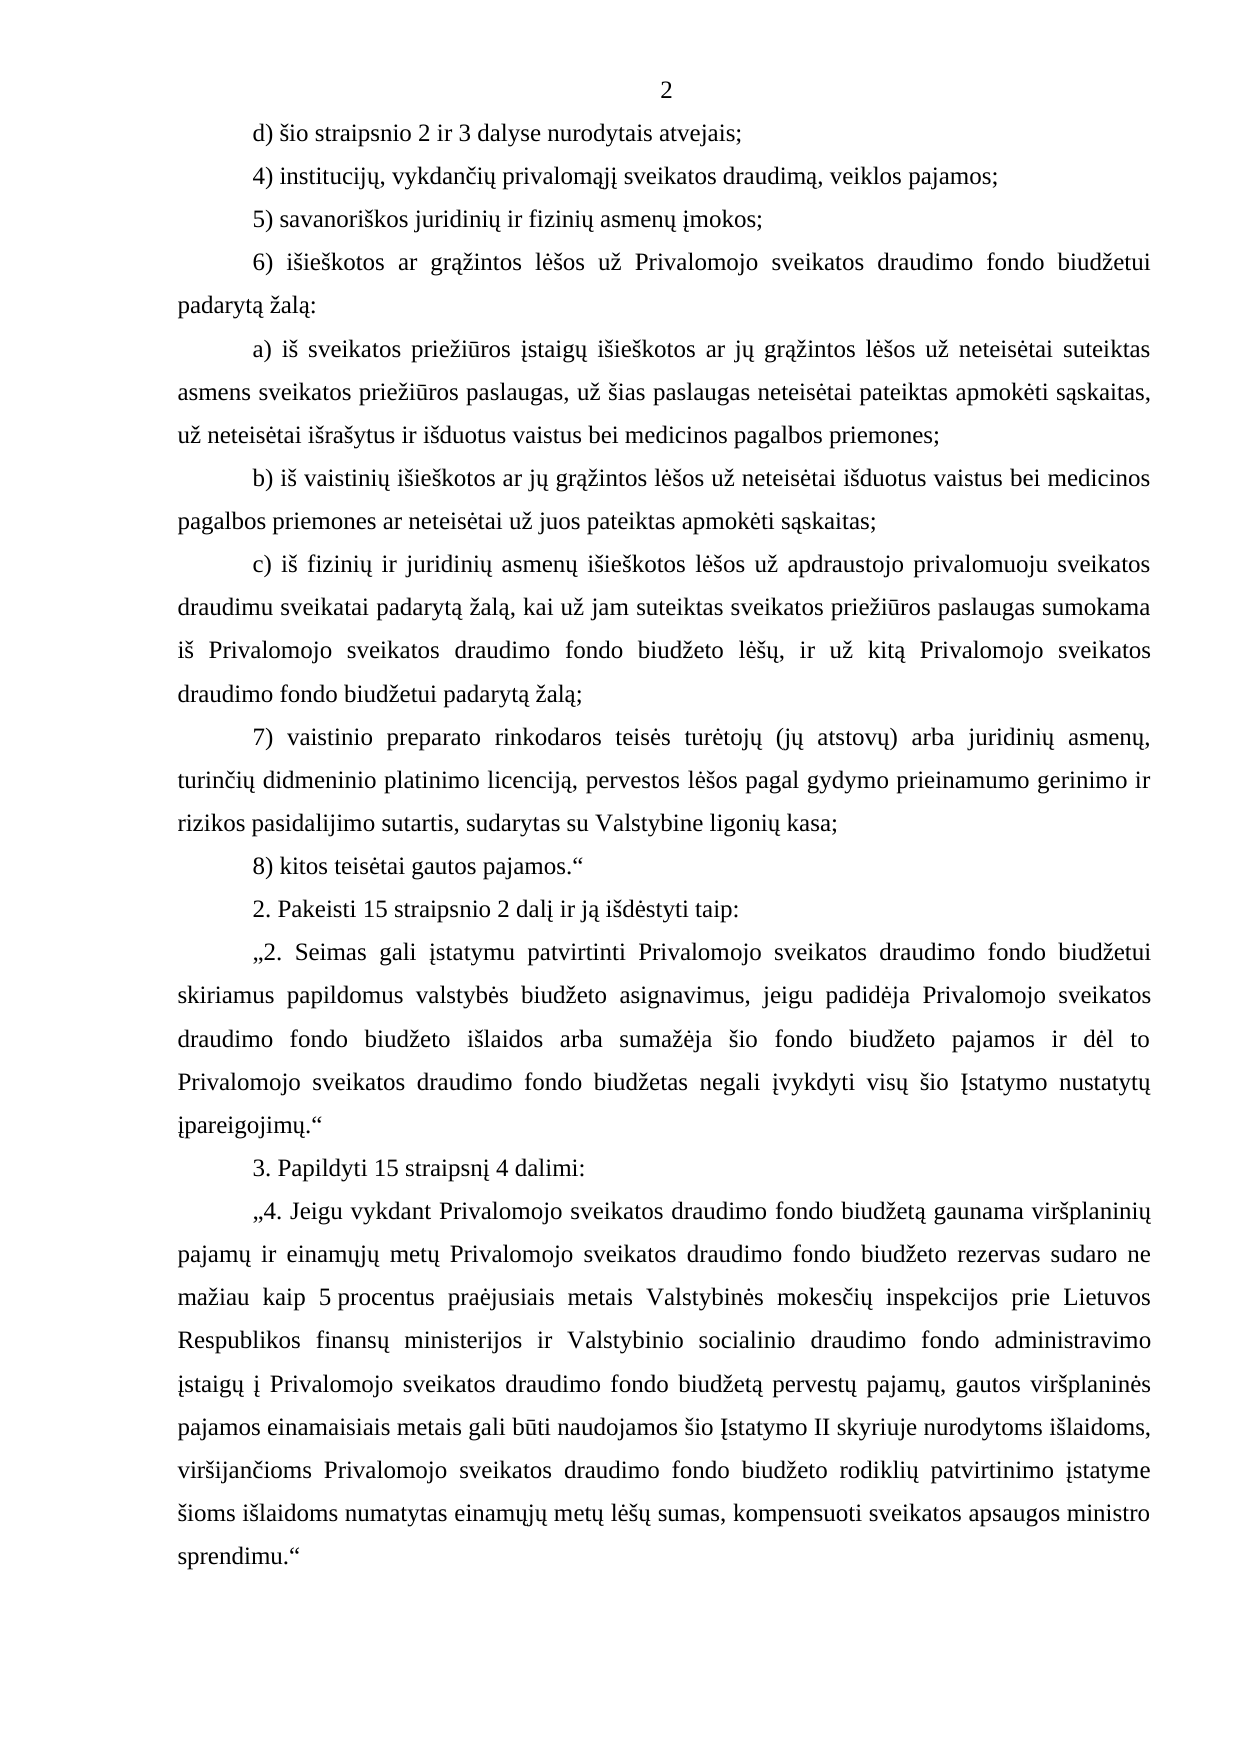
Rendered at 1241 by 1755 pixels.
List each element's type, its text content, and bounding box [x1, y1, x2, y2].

text 5) savanoriškos juridinių ir fizinių asmenų įmokos; [177, 204, 1152, 233]
text d) šio straipsnio 2 ir 3 dalyse nurodytais atvejais; [177, 118, 1152, 147]
text a) iš sveikatos priežiūros įstaigų išieškotos ar jų grąžintos lėšos už neteisėtai suteiktas asmens sveikatos priežiūros paslaugas, už šias paslaugas neteisėtai pateiktas apmokėti sąskaitas, už neteisėtai išrašytus ir išduotus vaistus bei medicinos pagalbos priemones; [177, 334, 1152, 449]
text 7) vaistinio preparato rinkodaros teisės turėtojų (jų atstovų) arba juridinių asmenų, turinčių didmeninio platinimo licenciją, pervestos lėšos pagal gydymo prieinamumo gerinimo ir rizikos pasidalijimo sutartis, sudarytas su Valstybine ligonių kasa; [177, 722, 1152, 837]
text „2. Seimas gali įstatymu patvirtinti Privalomojo sveikatos draudimo fondo biudžetui skiriamus papildomus valstybės biudžeto asignavimus, jeigu padidėja Privalomojo sveikatos draudimo fondo biudžeto išlaidos arba sumažėja šio fondo biudžeto pajamos ir dėl to Privalomojo sveikatos draudimo fondo biudžetas negali įvykdyti visų šio Įstatymo nustatytų įpareigojimų.“ [177, 937, 1152, 1139]
text b) iš vaistinių išieškotos ar jų grąžintos lėšos už neteisėtai išduotus vaistus bei medicinos pagalbos priemones ar neteisėtai už juos pateiktas apmokėti sąskaitas; [177, 463, 1152, 535]
text 3. Papildyti 15 straipsnį 4 dalimi: [177, 1153, 1152, 1182]
text 6) išieškotos ar grąžintos lėšos už Privalomojo sveikatos draudimo fondo biudžetui padarytą žalą: [177, 247, 1152, 319]
text 2. Pakeisti 15 straipsnio 2 dalį ir ją išdėstyti taip: [177, 894, 1152, 923]
text 8) kitos teisėtai gautos pajamos.“ [177, 851, 1152, 880]
text c) iš fizinių ir juridinių asmenų išieškotos lėšos už apdraustojo privalomuoju sveikatos draudimu sveikatai padarytą žalą, kai už jam suteiktas sveikatos priežiūros paslaugas sumokama iš Privalomojo sveikatos draudimo fondo biudžeto lėšų, ir už kitą Privalomojo sveikatos draudimo fondo biudžetui padarytą žalą; [177, 549, 1152, 707]
text „4. Jeigu vykdant Privalomojo sveikatos draudimo fondo biudžetą gaunama viršplaninių pajamų ir einamųjų metų Privalomojo sveikatos draudimo fondo biudžeto rezervas sudaro ne mažiau kaip 5 procentus praėjusiais metais Valstybinės mokesčių inspekcijos prie Lietuvos Respublikos finansų ministerijos ir Valstybinio socialinio draudimo fondo administravimo įstaigų į Privalomojo sveikatos draudimo fondo biudžetą pervestų pajamų, gautos viršplaninės pajamos einamaisiais metais gali būti naudojamos šio Įstatymo II skyriuje nurodytoms išlaidoms, viršijančioms Privalomojo sveikatos draudimo fondo biudžeto rodiklių patvirtinimo įstatyme šioms išlaidoms numatytas einamųjų metų lėšų sumas, kompensuoti sveikatos apsaugos ministro sprendimu.“ [177, 1196, 1152, 1570]
text 4) institucijų, vykdančių privalomąjį sveikatos draudimą, veiklos pajamos; [177, 161, 1152, 190]
